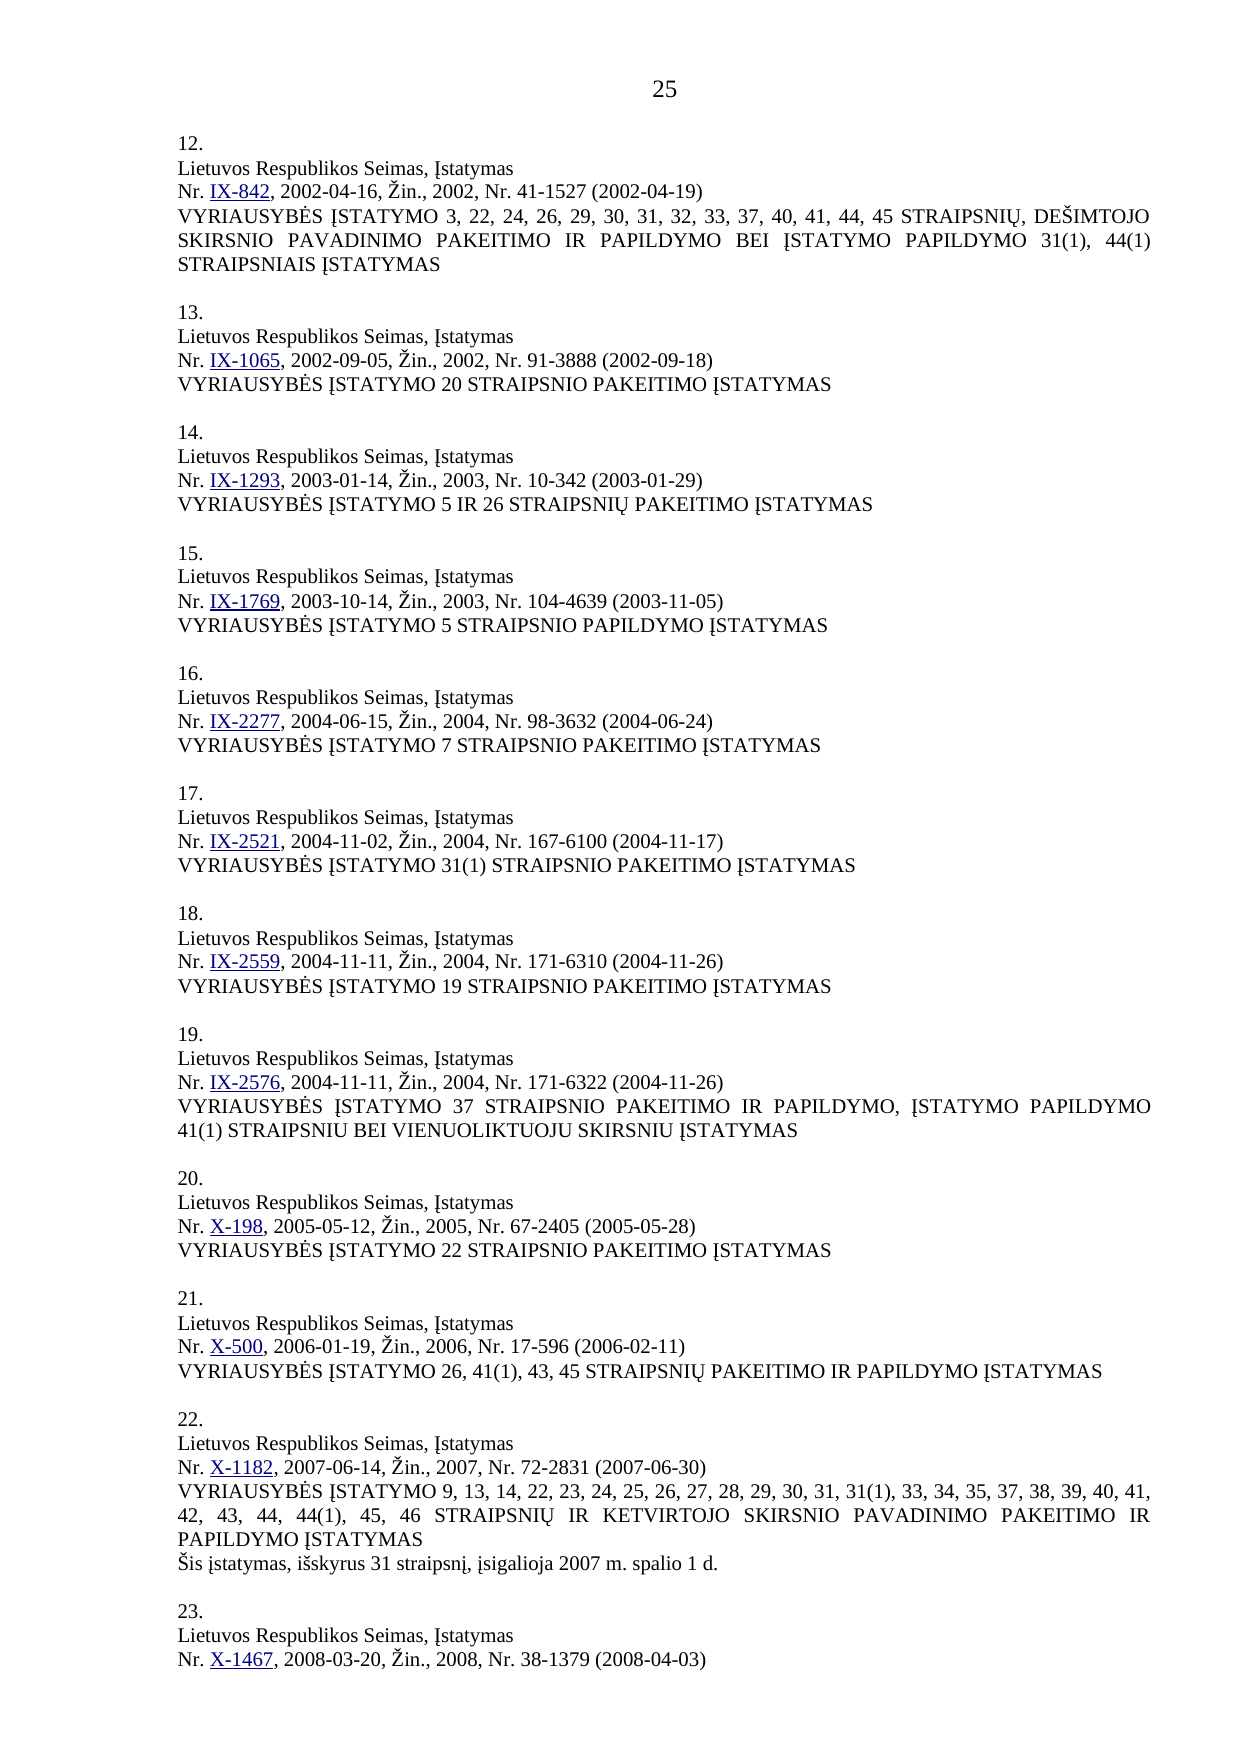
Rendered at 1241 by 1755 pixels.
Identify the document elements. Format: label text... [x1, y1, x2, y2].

text Nr. IX-2576, 2004-11-11, Žin., 2004, Nr. 171-6322 (2004-11-26) [177, 1070, 1152, 1094]
text Lietuvos Respublikos Seimas, Įstatymas [177, 1431, 1152, 1455]
text Nr. X-500, 2006-01-19, Žin., 2006, Nr. 17-596 (2006-02-11) [177, 1334, 1152, 1358]
text Nr. X-1467, 2008-03-20, Žin., 2008, Nr. 38-1379 (2008-04-03) [177, 1647, 1152, 1671]
text Lietuvos Respublikos Seimas, Įstatymas [177, 444, 1152, 468]
text 22. [177, 1407, 1152, 1431]
text VYRIAUSYBĖS ĮSTATYMO 20 STRAIPSNIO PAKEITIMO ĮSTATYMAS [177, 372, 1152, 396]
text 14. [177, 420, 1152, 444]
text 19. [177, 1022, 1152, 1046]
text VYRIAUSYBĖS ĮSTATYMO 3, 22, 24, 26, 29, 30, 31, 32, 33, 37, 40, 41, 44, 45 STRAIPSNIŲ, DEŠIMTOJO SKIRSNIO PAVADINIMO PAKEITIMO IR PAPILDYMO BEI ĮSTATYMO PAPILDYMO 31(1), 44(1) STRAIPSNIAIS ĮSTATYMAS [177, 203, 1152, 276]
text Nr. IX-2277, 2004-06-15, Žin., 2004, Nr. 98-3632 (2004-06-24) [177, 709, 1152, 733]
text Nr. X-1182, 2007-06-14, Žin., 2007, Nr. 72-2831 (2007-06-30) [177, 1455, 1152, 1479]
text VYRIAUSYBĖS ĮSTATYMO 26, 41(1), 43, 45 STRAIPSNIŲ PAKEITIMO IR PAPILDYMO ĮSTATYMAS [177, 1358, 1152, 1383]
text 21. [177, 1286, 1152, 1310]
text Nr. IX-1293, 2003-01-14, Žin., 2003, Nr. 10-342 (2003-01-29) [177, 468, 1152, 492]
text Nr. IX-2559, 2004-11-11, Žin., 2004, Nr. 171-6310 (2004-11-26) [177, 949, 1152, 973]
text VYRIAUSYBĖS ĮSTATYMO 5 STRAIPSNIO PAPILDYMO ĮSTATYMAS [177, 613, 1152, 637]
text Lietuvos Respublikos Seimas, Įstatymas [177, 564, 1152, 588]
text Lietuvos Respublikos Seimas, Įstatymas [177, 1623, 1152, 1647]
text Nr. IX-2521, 2004-11-02, Žin., 2004, Nr. 167-6100 (2004-11-17) [177, 829, 1152, 853]
text VYRIAUSYBĖS ĮSTATYMO 7 STRAIPSNIO PAKEITIMO ĮSTATYMAS [177, 733, 1152, 757]
text 16. [177, 661, 1152, 685]
text 17. [177, 781, 1152, 805]
text 12. [177, 131, 1152, 155]
text Nr. IX-1065, 2002-09-05, Žin., 2002, Nr. 91-3888 (2002-09-18) [177, 348, 1152, 372]
text Lietuvos Respublikos Seimas, Įstatymas [177, 1190, 1152, 1214]
text Lietuvos Respublikos Seimas, Įstatymas [177, 1046, 1152, 1070]
text 23. [177, 1599, 1152, 1623]
text 15. [177, 540, 1152, 564]
text 13. [177, 300, 1152, 324]
text Lietuvos Respublikos Seimas, Įstatymas [177, 324, 1152, 348]
text Nr. IX-842, 2002-04-16, Žin., 2002, Nr. 41-1527 (2002-04-19) [177, 179, 1152, 203]
text Nr. IX-1769, 2003-10-14, Žin., 2003, Nr. 104-4639 (2003-11-05) [177, 588, 1152, 613]
text Šis įstatymas, išskyrus 31 straipsnį, įsigalioja 2007 m. spalio 1 d. [177, 1551, 1152, 1575]
text VYRIAUSYBĖS ĮSTATYMO 19 STRAIPSNIO PAKEITIMO ĮSTATYMAS [177, 973, 1152, 998]
text Nr. X-198, 2005-05-12, Žin., 2005, Nr. 67-2405 (2005-05-28) [177, 1214, 1152, 1238]
text Lietuvos Respublikos Seimas, Įstatymas [177, 805, 1152, 829]
text VYRIAUSYBĖS ĮSTATYMO 22 STRAIPSNIO PAKEITIMO ĮSTATYMAS [177, 1238, 1152, 1262]
text 20. [177, 1166, 1152, 1190]
text VYRIAUSYBĖS ĮSTATYMO 37 STRAIPSNIO PAKEITIMO IR PAPILDYMO, ĮSTATYMO PAPILDYMO 41(1) STRAIPSNIU BEI VIENUOLIKTUOJU SKIRSNIU ĮSTATYMAS [177, 1094, 1152, 1142]
text VYRIAUSYBĖS ĮSTATYMO 31(1) STRAIPSNIO PAKEITIMO ĮSTATYMAS [177, 853, 1152, 877]
text Lietuvos Respublikos Seimas, Įstatymas [177, 1310, 1152, 1334]
text VYRIAUSYBĖS ĮSTATYMO 9, 13, 14, 22, 23, 24, 25, 26, 27, 28, 29, 30, 31, 31(1), 33, 34, 35, 37, 38, 39, 40, 41, 42, 43, 44, 44(1), 45, 46 STRAIPSNIŲ IR KETVIRTOJO SKIRSNIO PAVADINIMO PAKEITIMO IR PAPILDYMO ĮSTATYMAS [177, 1479, 1152, 1551]
text Lietuvos Respublikos Seimas, Įstatymas [177, 155, 1152, 179]
text Lietuvos Respublikos Seimas, Įstatymas [177, 925, 1152, 949]
text Lietuvos Respublikos Seimas, Įstatymas [177, 685, 1152, 709]
text 18. [177, 901, 1152, 925]
text VYRIAUSYBĖS ĮSTATYMO 5 IR 26 STRAIPSNIŲ PAKEITIMO ĮSTATYMAS [177, 492, 1152, 516]
